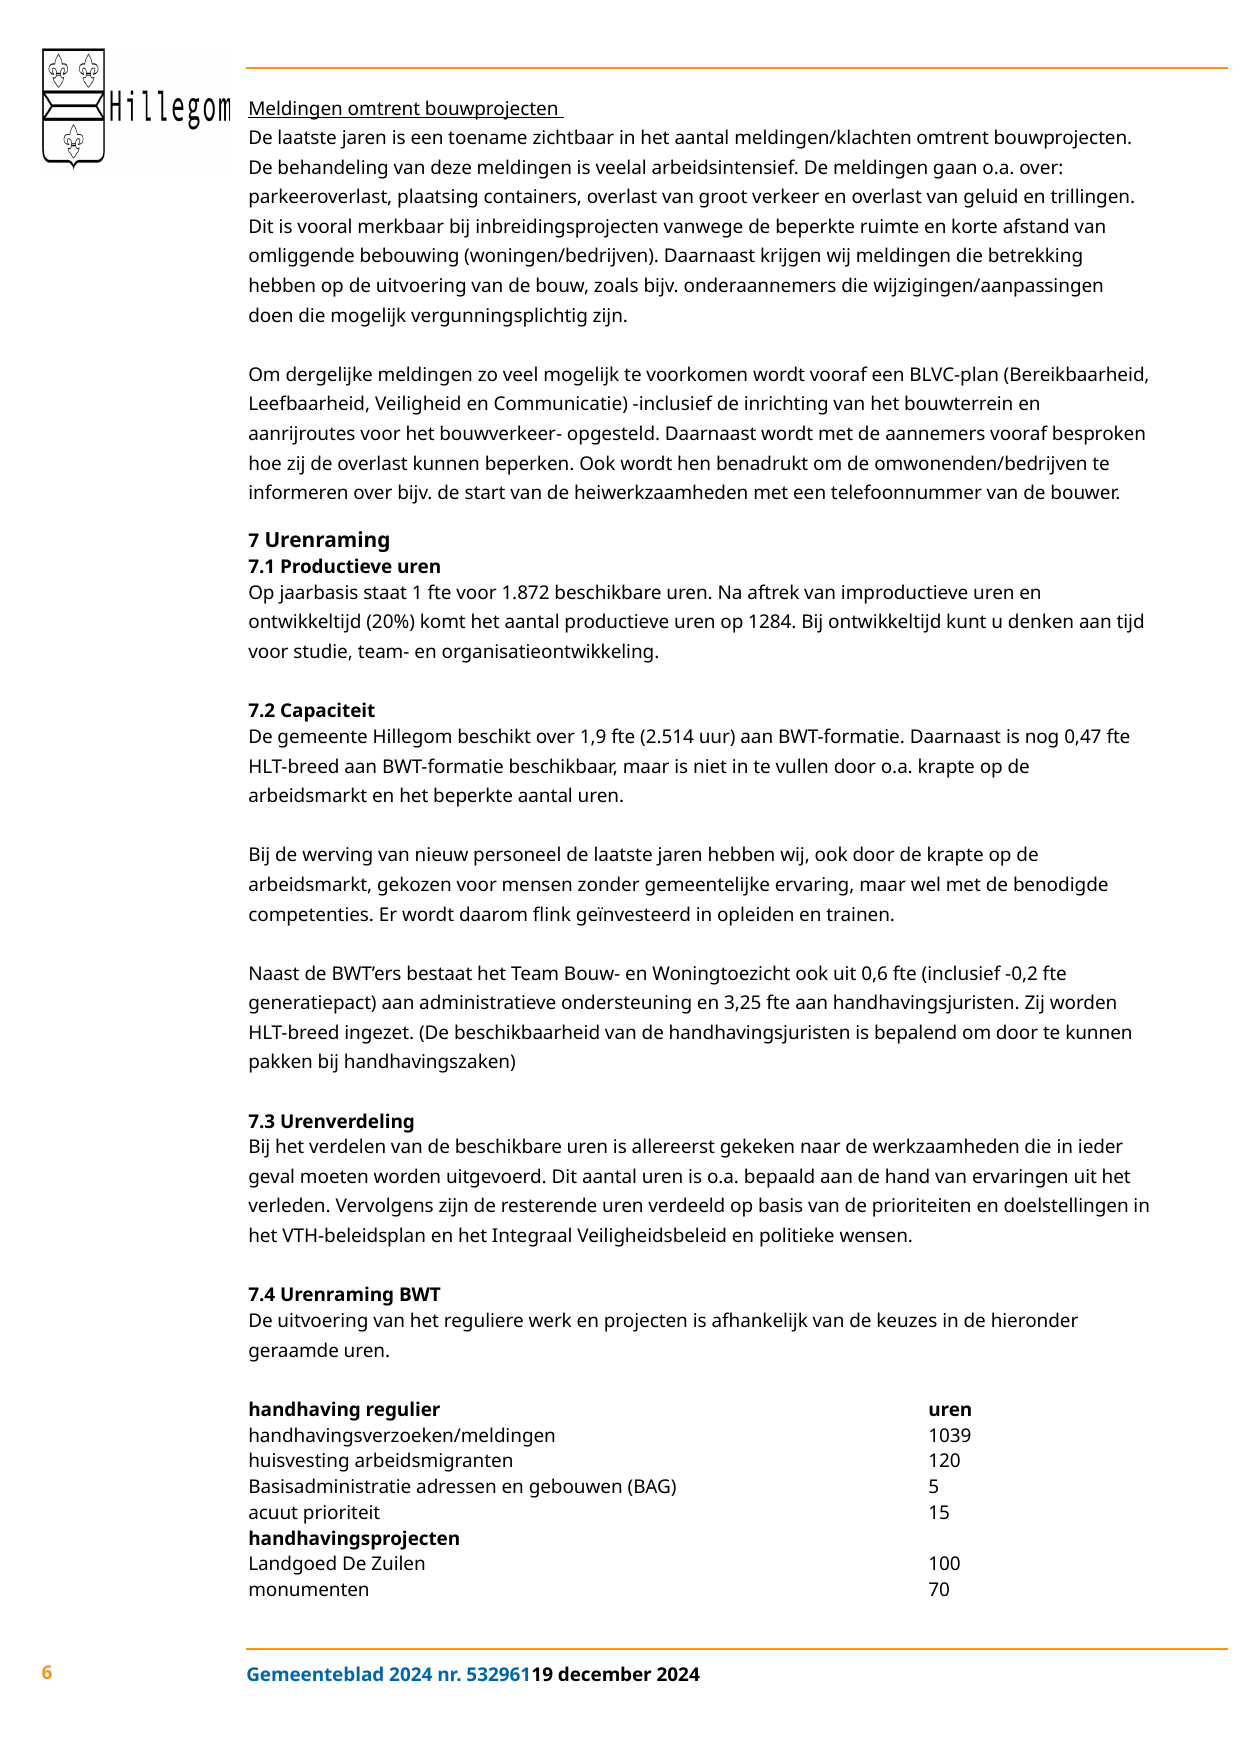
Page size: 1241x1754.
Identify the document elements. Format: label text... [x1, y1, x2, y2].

table_cell [928, 1525, 1152, 1550]
table_header uren [928, 1396, 1152, 1422]
text De gemeente Hillegom beschikt over 1,9 fte (2.514 uur) aan BWT-formatie. Daarnaast is nog 0,47 fte HLT-breed aan BWT-formatie beschikbaar, maar is niet in te vullen door o.a. krapte op de arbeidsmarkt en het beperkte aantal uren. [248, 723, 1152, 808]
table_cell 5 [928, 1473, 1152, 1499]
text 7.3 Urenverdeling [248, 1108, 1152, 1133]
table_header handhaving regulier [248, 1396, 928, 1422]
text De uitvoering van het reguliere werk en projecten is afhankelijk van de keuzes in de hieronder geraamde uren. [248, 1307, 1152, 1362]
table_cell 100 [928, 1550, 1152, 1576]
table_cell handhavingsverzoeken/meldingen [248, 1422, 928, 1447]
text 7.4 Urenraming BWT [248, 1281, 1152, 1307]
picture [41, 47, 231, 172]
text De laatste jaren is een toename zichtbaar in het aantal meldingen/klachten omtrent bouwprojecten. De behandeling van deze meldingen is veelal arbeidsintensief. De meldingen gaan o.a. over: parkeeroverlast, plaatsing containers, overlast van groot verkeer en overlast van geluid en trillingen. Dit is vooral merkbaar bij inbreidingsprojecten vanwege de beperkte ruimte en korte afstand van omliggende bebouwing (woningen/bedrijven). Daarnaast krijgen wij meldingen die betrekking hebben op de uitvoering van de bouw, zoals bijv. onderaannemers die wijzigingen/aanpassingen doen die mogelijk vergunningsplichtig zijn. [248, 124, 1152, 328]
table_cell acuut prioriteit [248, 1499, 928, 1525]
table_cell Landgoed De Zuilen [248, 1550, 928, 1576]
text Meldingen omtrent bouwprojecten [248, 95, 1152, 121]
text Bij de werving van nieuw personeel de laatste jaren hebben wij, ook door de krapte op de arbeidsmarkt, gekozen voor mensen zonder gemeentelijke ervaring, maar wel met de benodigde competenties. Er wordt daarom flink geïnvesteerd in opleiden en trainen. [248, 842, 1152, 926]
text Op jaarbasis staat 1 fte voor 1.872 beschikbare uren. Na aftrek van improductieve uren en ontwikkeltijd (20%) komt het aantal productieve uren op 1284. Bij ontwikkeltijd kunt u denken aan tijd voor studie, team- en organisatieontwikkeling. [248, 579, 1152, 664]
table_cell 70 [928, 1576, 1152, 1602]
table_cell 15 [928, 1499, 1152, 1525]
text 7.2 Capaciteit [248, 697, 1152, 723]
text 7.1 Productieve uren [248, 553, 1152, 579]
table_cell monumenten [248, 1576, 928, 1602]
table_cell 120 [928, 1448, 1152, 1473]
text Om dergelijke meldingen zo veel mogelijk te voorkomen wordt vooraf een BLVC-plan (Bereikbaarheid, Leefbaarheid, Veiligheid en Communicatie) -inclusief de inrichting van het bouwterrein en aanrijroutes voor het bouwverkeer- opgesteld. Daarnaast wordt met de aannemers vooraf besproken hoe zij de overlast kunnen beperken. Ook wordt hen benadrukt om de omwonenden/bedrijven te informeren over bijv. de start van de heiwerkzaamheden met een telefoonnummer van de bouwer. [248, 361, 1152, 505]
text 7 Urenraming [248, 525, 1152, 553]
table_cell Basisadministratie adressen en gebouwen (BAG) [248, 1473, 928, 1499]
table_cell handhavingsprojecten [248, 1525, 928, 1550]
table_cell huisvesting arbeidsmigranten [248, 1448, 928, 1473]
table_cell 1039 [928, 1422, 1152, 1447]
text Naast de BWT’ers bestaat het Team Bouw- en Woningtoezicht ook uit 0,6 fte (inclusief -0,2 fte generatiepact) aan administratieve ondersteuning en 3,25 fte aan handhavingsjuristen. Zij worden HLT-breed ingezet. (De beschikbaarheid van de handhavingsjuristen is bepalend om door te kunnen pakken bij handhavingszaken) [248, 960, 1152, 1074]
text Bij het verdelen van de beschikbare uren is allereerst gekeken naar de werkzaamheden die in ieder geval moeten worden uitgevoerd. Dit aantal uren is o.a. bepaald aan de hand van ervaringen uit het verleden. Vervolgens zijn de resterende uren verdeeld op basis van de prioriteiten en doelstellingen in het VTH-beleidsplan en het Integraal Veiligheidsbeleid en politieke wensen. [248, 1133, 1152, 1248]
